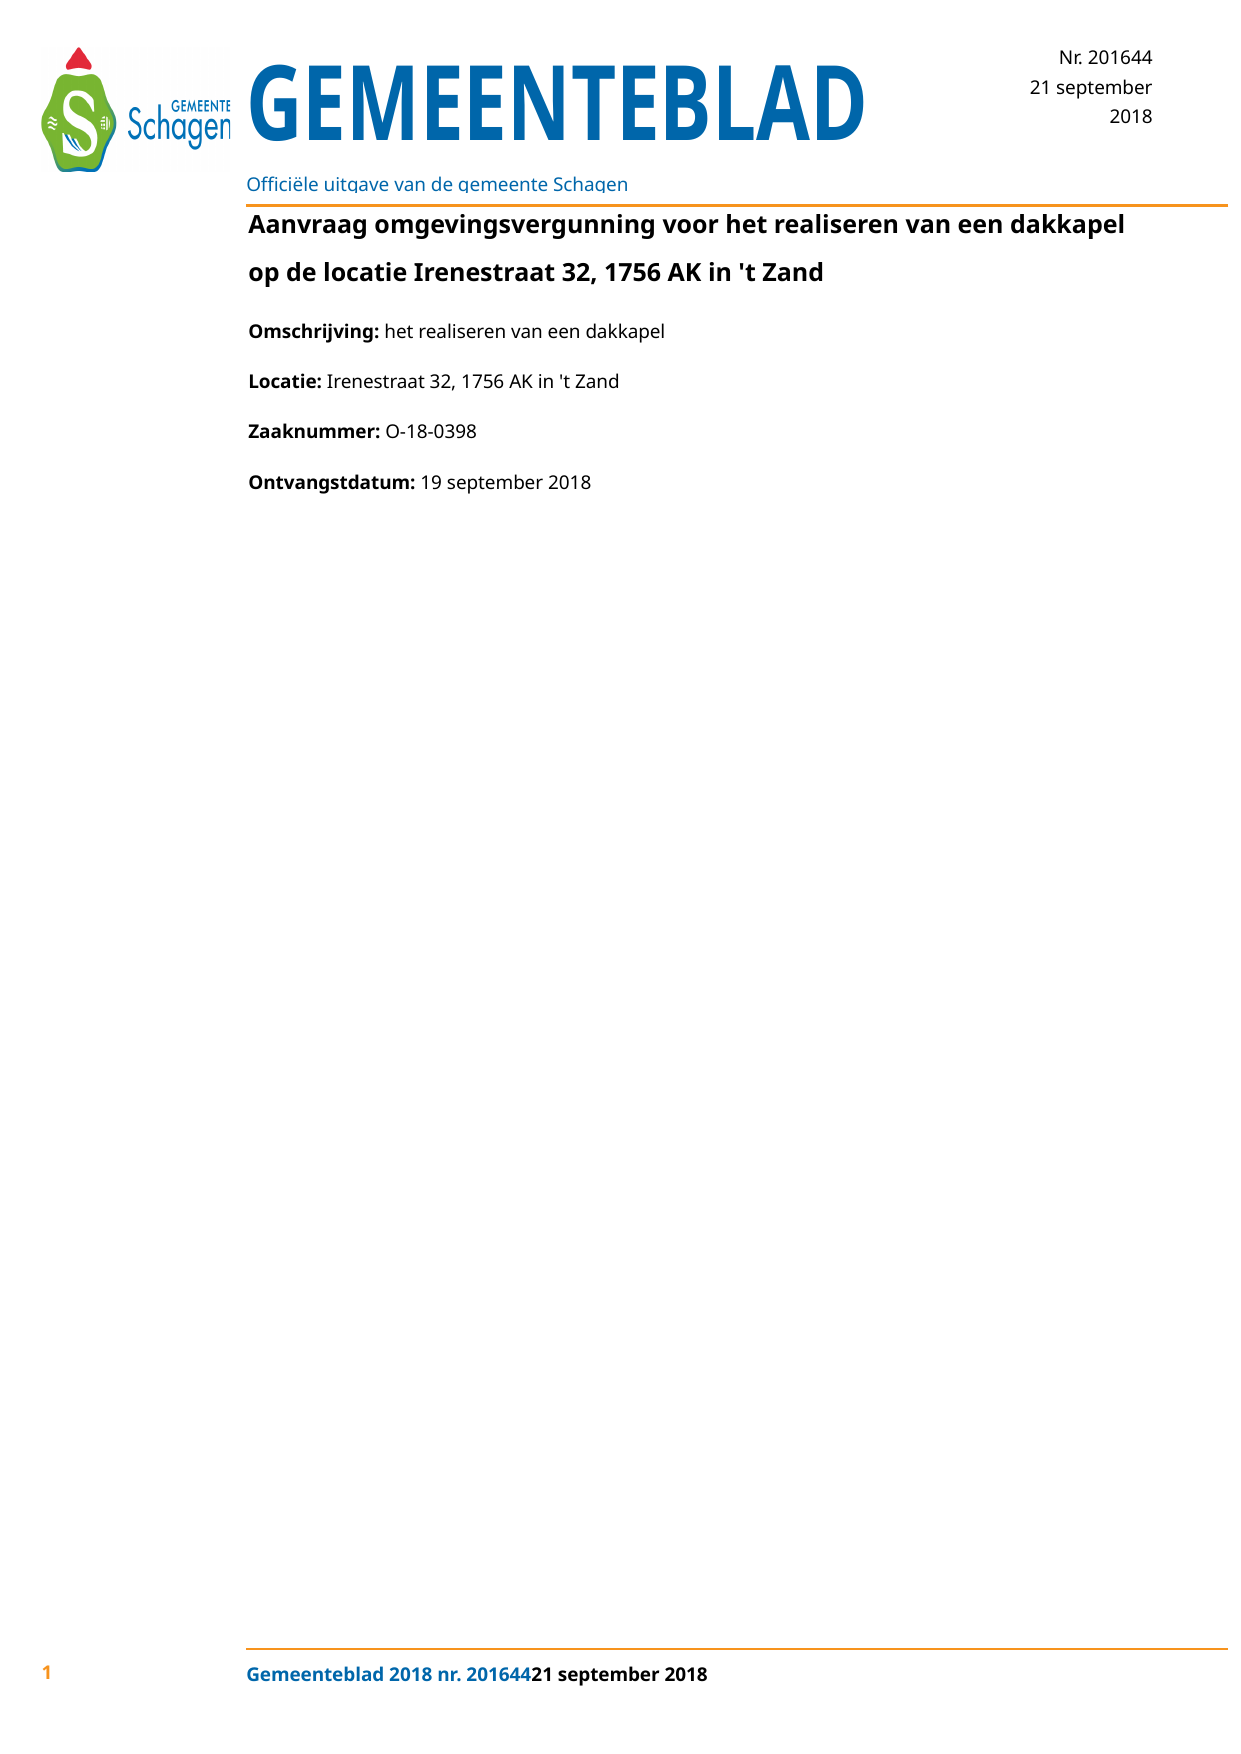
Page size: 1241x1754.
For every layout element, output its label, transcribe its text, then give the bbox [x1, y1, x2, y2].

picture [41, 47, 231, 172]
text Ontvangstdatum: 19 september 2018 [248, 469, 1152, 495]
text Zaaknummer: O-18-0398 [248, 419, 1152, 444]
text Locatie: Irenestraat 32, 1756 AK in 't Zand [248, 368, 1152, 394]
text Omschrijving: het realiseren van een dakkapel [248, 318, 1152, 344]
text Aanvraag omgevingsvergunning voor het realiseren van een dakkapel op de locatie Irenestraat 32, 1756 AK in 't Zand [248, 207, 1152, 288]
